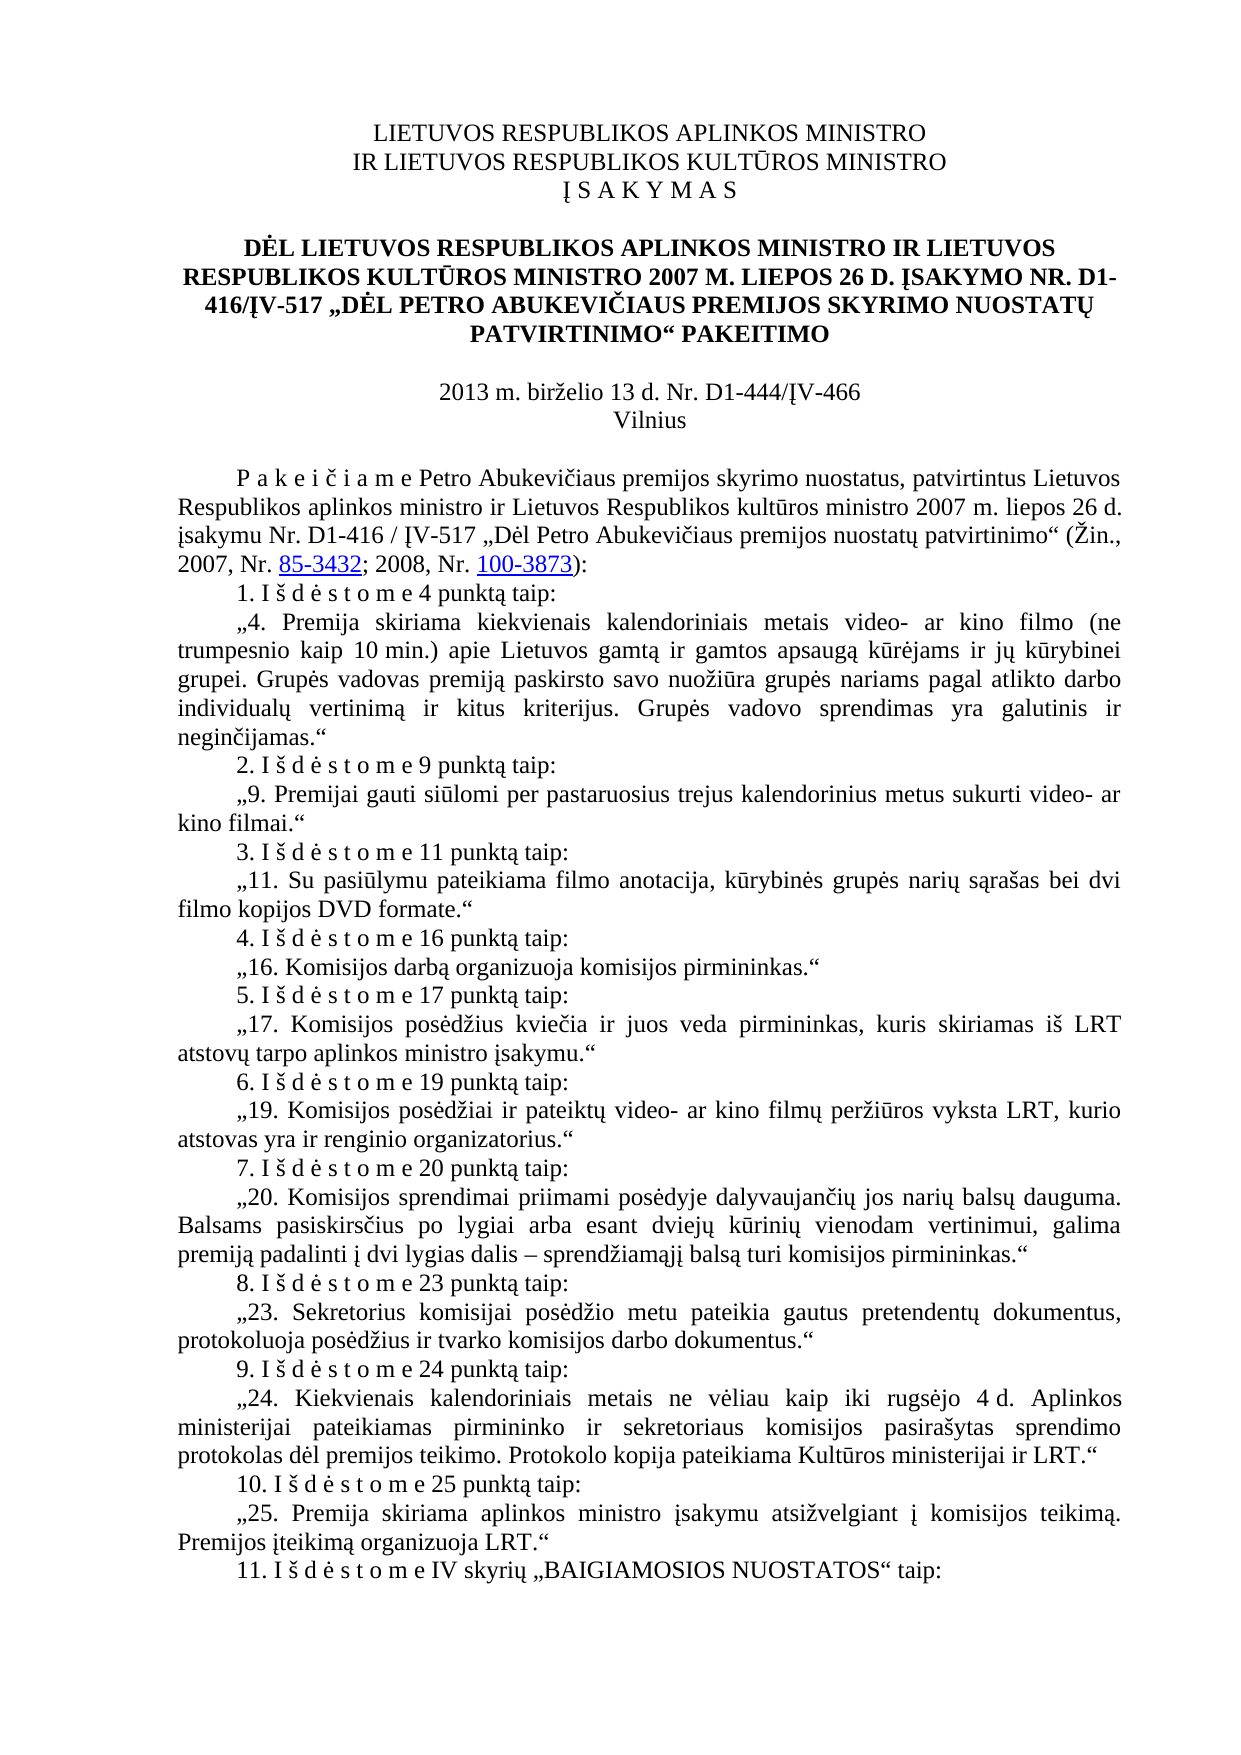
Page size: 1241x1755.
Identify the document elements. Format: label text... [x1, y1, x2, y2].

text DĖL LIETUVOS RESPUBLIKOS APLINKOS MINISTRO IR LIETUVOS RESPUBLIKOS KULTŪROS MINISTRO 2007 M. LIEPOS 26 D. ĮSAKYMO Nr. D1-416/ĮV-517 „DĖL PETRO ABUKEVIČIAUS PREMIJOS SKYRIMO NUOSTATŲ PATVIRTINIMO“ PAKEITIMO [177, 233, 1122, 348]
text 10. I š d ė s t o m e 25 punktą taip: [177, 1469, 1122, 1498]
text „16. Komisijos darbą organizuoja komisijos pirmininkas.“ [177, 952, 1122, 981]
text 9. I š d ė s t o m e 24 punktą taip: [177, 1354, 1122, 1383]
text Į S A K Y M A S [177, 176, 1122, 204]
text „17. Komisijos posėdžius kviečia ir juos veda pirmininkas, kuris skiriamas iš LRT atstovų tarpo aplinkos ministro įsakymu.“ [177, 1009, 1122, 1067]
text P a k e i č i a m e Petro Abukevičiaus premijos skyrimo nuostatus, patvirtintus Lietuvos Respublikos aplinkos ministro ir Lietuvos Respublikos kultūros ministro 2007 m. liepos 26 d. įsakymu Nr. D1-416 / ĮV-517 „Dėl Petro Abukevičiaus premijos nuostatų patvirtinimo“ (Žin., 2007, Nr. 85-3432; 2008, Nr. 100-3873): [177, 463, 1122, 578]
text 7. I š d ė s t o m e 20 punktą taip: [177, 1153, 1122, 1182]
text Vilnius [177, 406, 1122, 434]
text 1. I š d ė s t o m e 4 punktą taip: [177, 578, 1122, 607]
text „4. Premija skiriama kiekvienais kalendoriniais metais video- ar kino filmo (ne trumpesnio kaip 10 min.) apie Lietuvos gamtą ir gamtos apsaugą kūrėjams ir jų kūrybinei grupei. Grupės vadovas premiją paskirsto savo nuožiūra grupės nariams pagal atlikto darbo individualų vertinimą ir kitus kriterijus. Grupės vadovo sprendimas yra galutinis ir neginčijamas.“ [177, 607, 1122, 751]
text „20. Komisijos sprendimai priimami posėdyje dalyvaujančių jos narių balsų dauguma. Balsams pasiskirsčius po lygiai arba esant dviejų kūrinių vienodam vertinimui, galima premiją padalinti į dvi lygias dalis – sprendžiamąjį balsą turi komisijos pirmininkas.“ [177, 1182, 1122, 1268]
text 6. I š d ė s t o m e 19 punktą taip: [177, 1067, 1122, 1096]
text 8. I š d ė s t o m e 23 punktą taip: [177, 1268, 1122, 1297]
text „11. Su pasiūlymu pateikiama filmo anotacija, kūrybinės grupės narių sąrašas bei dvi filmo kopijos DVD formate.“ [177, 866, 1122, 923]
text 4. I š d ė s t o m e 16 punktą taip: [177, 923, 1122, 952]
text 2. I š d ė s t o m e 9 punktą taip: [177, 751, 1122, 779]
text „23. Sekretorius komisijai posėdžio metu pateikia gautus pretendentų dokumentus, protokoluoja posėdžius ir tvarko komisijos darbo dokumentus.“ [177, 1297, 1122, 1354]
text 11. I š d ė s t o m e IV skyrių „BAIGIAMOSIOS NUOSTATOS“ taip: [177, 1556, 1122, 1584]
text LIETUVOS RESPUBLIKOS APLINKOS MINISTRO [177, 118, 1122, 147]
text „25. Premija skiriama aplinkos ministro įsakymu atsižvelgiant į komisijos teikimą. Premijos įteikimą organizuoja LRT.“ [177, 1498, 1122, 1556]
text 5. I š d ė s t o m e 17 punktą taip: [177, 981, 1122, 1009]
text „24. Kiekvienais kalendoriniais metais ne vėliau kaip iki rugsėjo 4 d. Aplinkos ministerijai pateikiamas pirmininko ir sekretoriaus komisijos pasirašytas sprendimo protokolas dėl premijos teikimo. Protokolo kopija pateikiama Kultūros ministerijai ir LRT.“ [177, 1383, 1122, 1469]
text 2013 m. birželio 13 d. Nr. D1-444/ĮV-466 [177, 377, 1122, 406]
text „19. Komisijos posėdžiai ir pateiktų video- ar kino filmų peržiūros vyksta LRT, kurio atstovas yra ir renginio organizatorius.“ [177, 1096, 1122, 1153]
text IR LIETUVOS RESPUBLIKOS KULTŪROS MINISTRO [177, 147, 1122, 176]
text „9. Premijai gauti siūlomi per pastaruosius trejus kalendorinius metus sukurti video- ar kino filmai.“ [177, 779, 1122, 837]
text 3. I š d ė s t o m e 11 punktą taip: [177, 837, 1122, 866]
